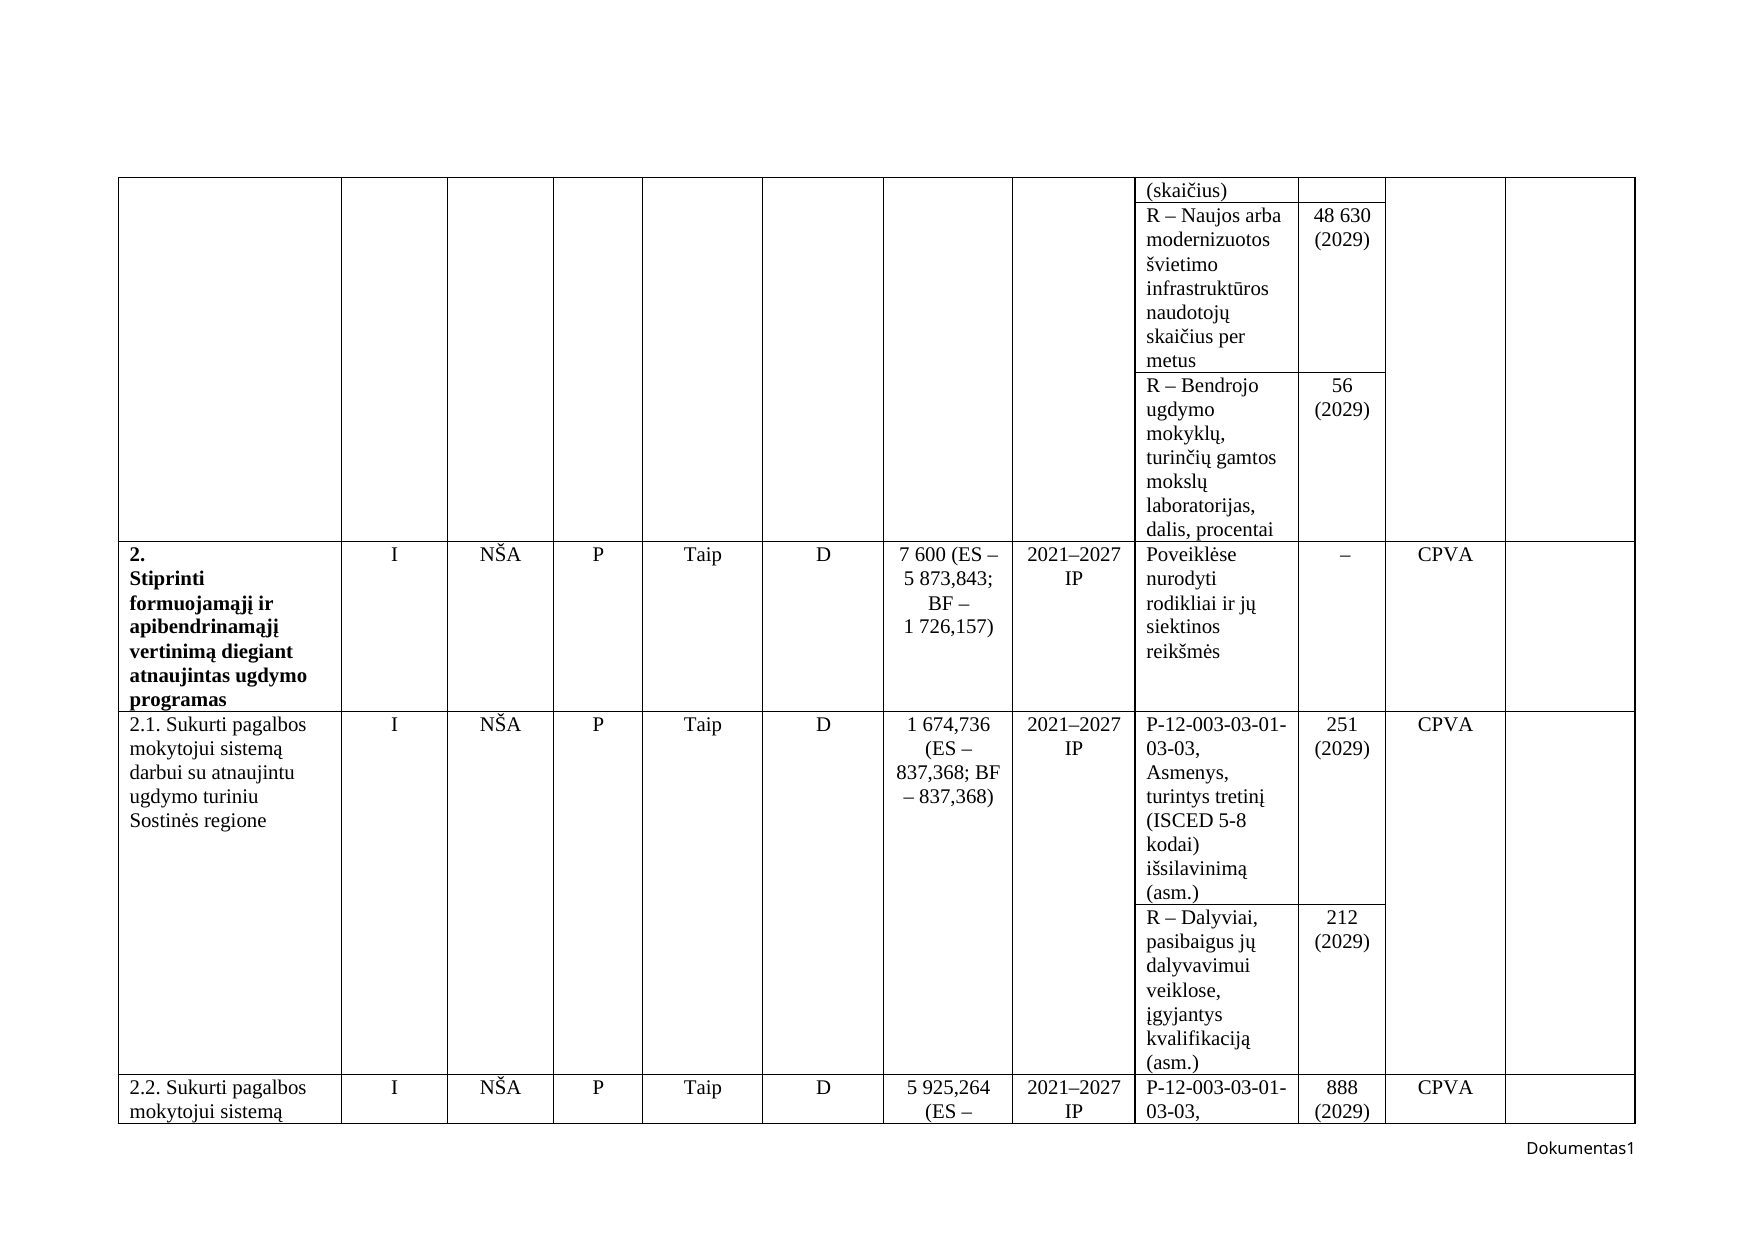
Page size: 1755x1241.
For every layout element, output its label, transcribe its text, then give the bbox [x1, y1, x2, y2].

table_cell 2021–2027 IP [1013, 712, 1134, 1074]
table_cell [1386, 178, 1505, 541]
table_cell 56 (2029) [1299, 373, 1385, 541]
table_cell (skaičius) [1136, 178, 1298, 202]
table_cell D [763, 712, 883, 1074]
table_cell 888 (2029) [1299, 1075, 1385, 1123]
table_cell R – Dalyviai, pasibaigus jų dalyvavimui veiklose, įgyjantys kvalifikaciją (asm.) [1136, 905, 1298, 1074]
table_cell Taip [643, 1075, 762, 1123]
table_cell [1013, 178, 1134, 541]
table_cell NŠA [448, 542, 553, 711]
table_cell [1506, 712, 1634, 1074]
table_cell 212 (2029) [1299, 905, 1385, 1074]
table_cell – [1299, 542, 1385, 711]
table_cell P [554, 1075, 642, 1123]
table_cell R – Bendrojo ugdymo mokyklų, turinčių gamtos mokslų laboratorijas, dalis, procentai [1136, 373, 1298, 541]
table_cell D [763, 542, 883, 711]
table_cell R – Naujos arba modernizuotos švietimo infrastruktūros naudotojų skaičius per metus [1136, 203, 1298, 372]
table_cell CPVA [1386, 712, 1505, 1074]
table_cell [884, 178, 1012, 541]
table_cell P-12-003-03-01-03-03, [1136, 1075, 1298, 1123]
table_cell P-12-003-03-01-03-03, Asmenys, turintys tretinį (ISCED 5-8 kodai) išsilavinimą (asm.) [1136, 712, 1298, 904]
table_cell 2. Stiprinti formuojamąjį ir apibendrinamąjį vertinimą diegiant atnaujintas ugdymo programas [119, 542, 341, 711]
table_cell [1506, 542, 1634, 711]
table_cell [1506, 1075, 1634, 1123]
table_cell [643, 178, 762, 541]
table_cell I [342, 542, 447, 711]
table_cell I [342, 712, 447, 1074]
table_cell [554, 178, 642, 541]
table_cell [119, 178, 341, 541]
table_cell [1506, 178, 1634, 541]
table_cell 2.2. Sukurti pagalbos mokytojui sistemą [119, 1075, 341, 1123]
table_cell NŠA [448, 712, 553, 1074]
table_cell 2021–2027 IP [1013, 1075, 1134, 1123]
table_cell 1 674,736 (ES – 837,368; BF – 837,368) [884, 712, 1012, 1074]
table_cell CPVA [1386, 1075, 1505, 1123]
table_cell 48 630 (2029) [1299, 203, 1385, 372]
table_cell Poveiklėse nurodyti rodikliai ir jų siektinos reikšmės [1136, 542, 1298, 711]
table_cell P [554, 542, 642, 711]
table_cell Taip [643, 712, 762, 1074]
table_cell CPVA [1386, 542, 1505, 711]
table_cell [1299, 178, 1385, 202]
table_cell P [554, 712, 642, 1074]
table_cell 2.1. Sukurti pagalbos mokytojui sistemą darbui su atnaujintu ugdymo turiniu Sostinės regione [119, 712, 341, 1074]
table_cell 251 (2029) [1299, 712, 1385, 904]
table_cell D [763, 1075, 883, 1123]
table_cell 5 925,264 (ES – [884, 1075, 1012, 1123]
table_cell Taip [643, 542, 762, 711]
table_cell 2021–2027 IP [1013, 542, 1134, 711]
table_cell 7 600 (ES – 5 873,843; BF – 1 726,157) [884, 542, 1012, 711]
table_cell [448, 178, 553, 541]
table_cell [763, 178, 883, 541]
table_cell [342, 178, 447, 541]
table_cell NŠA [448, 1075, 553, 1123]
table_cell I [342, 1075, 447, 1123]
